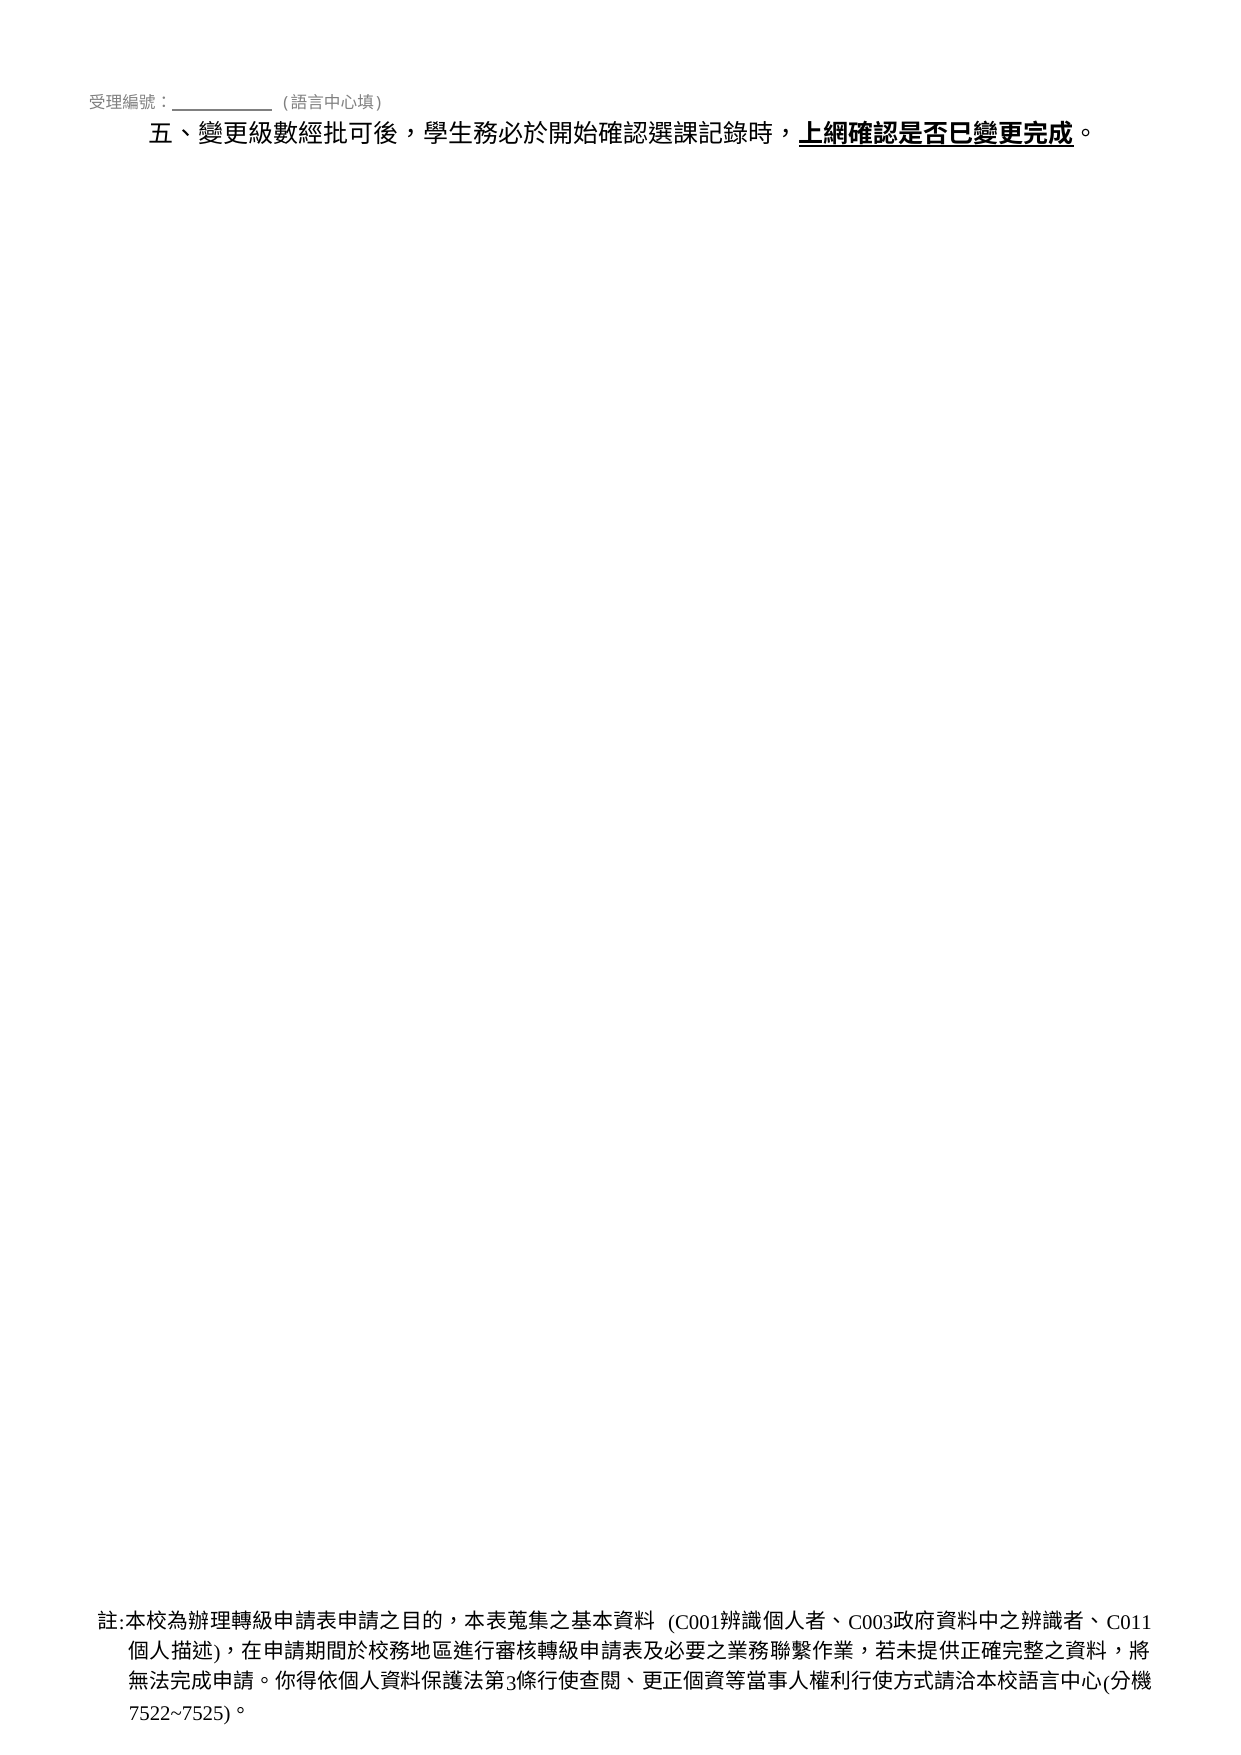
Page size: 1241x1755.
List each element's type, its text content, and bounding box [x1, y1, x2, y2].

text 五、變更級數經批可後，學生務必於開始確認選課記錄時，上網確認是否巳變更完成。 [89, 113, 1152, 150]
